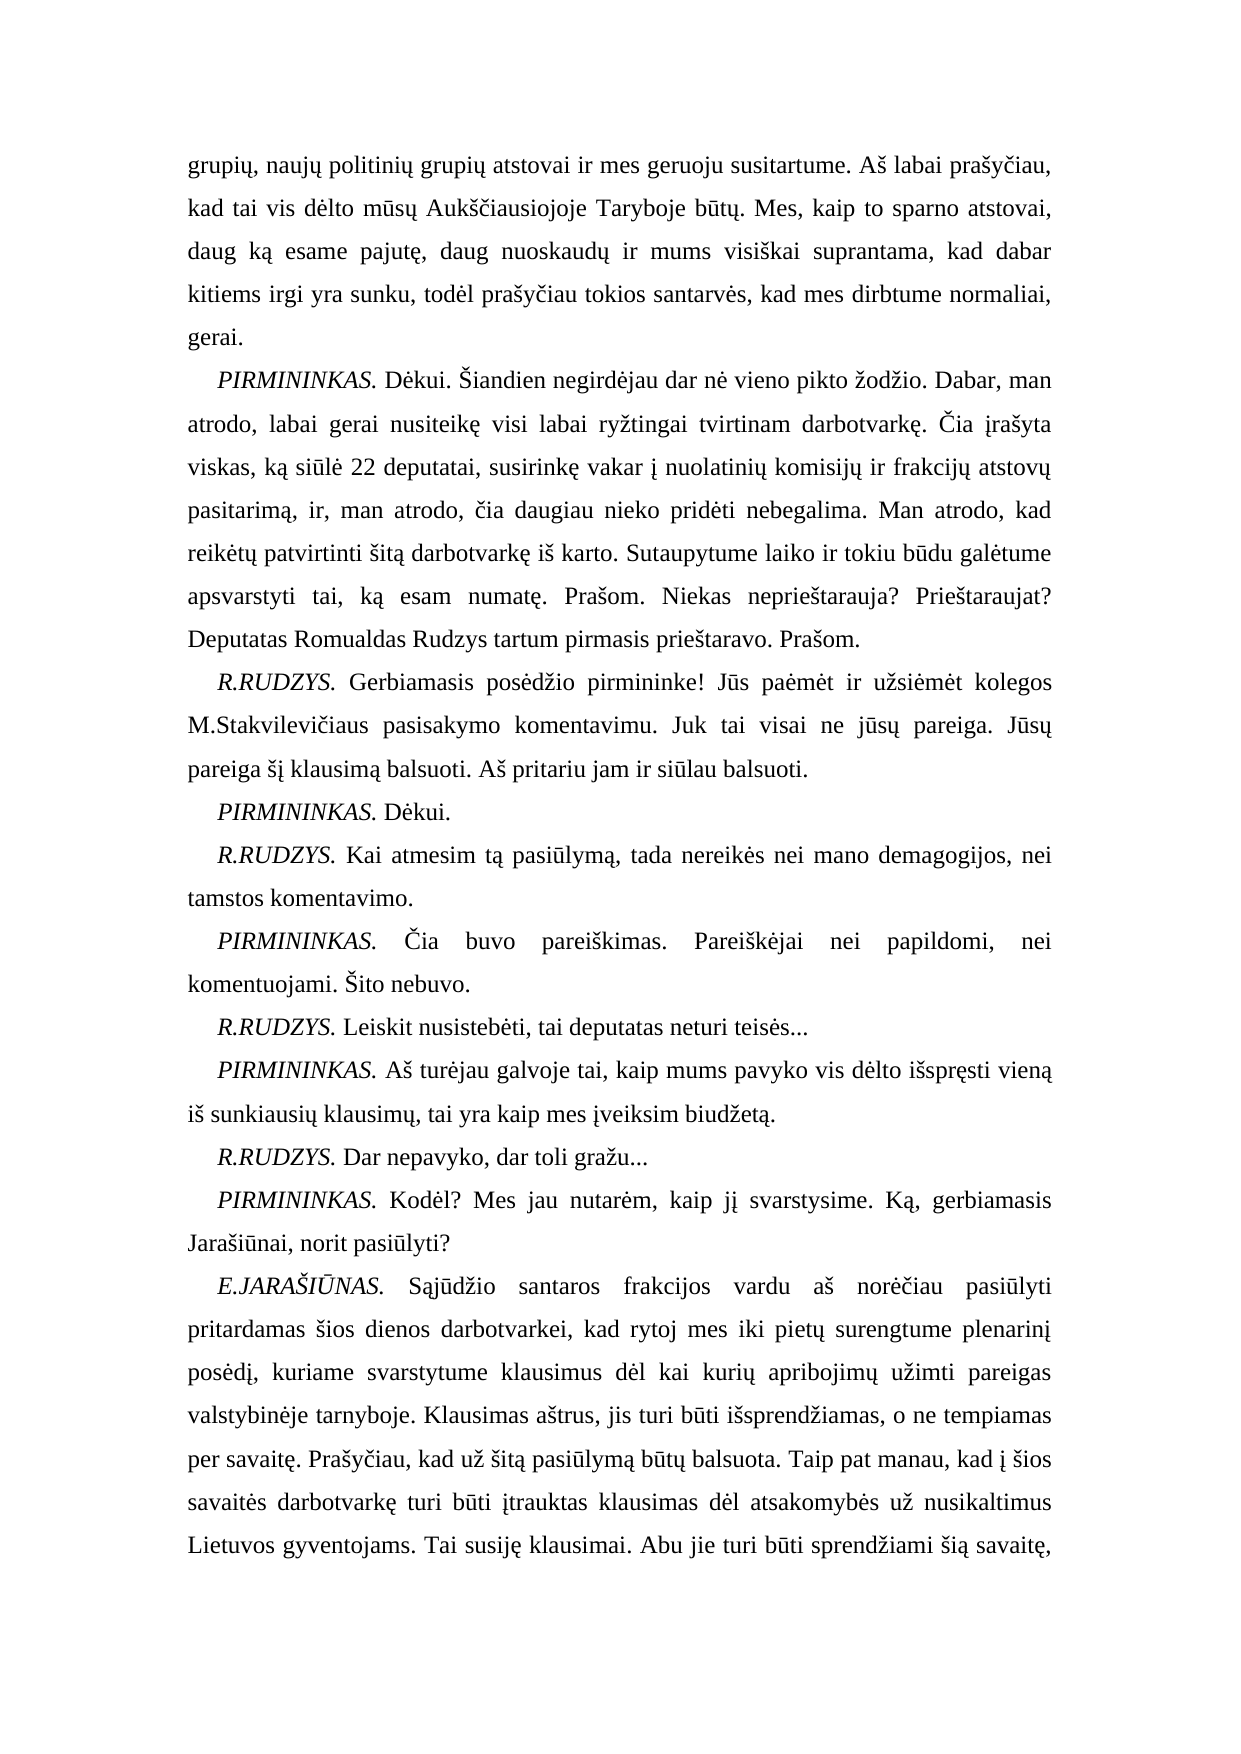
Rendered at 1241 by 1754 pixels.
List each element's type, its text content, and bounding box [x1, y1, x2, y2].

text PIRMININKAS. Kodėl? Mes jau nutarėm, kaip jį svarstysime. Ką, gerbiamasis Jarašiūnai, norit pasiūlyti? [187, 1185, 1053, 1257]
text PIRMININKAS. Aš turėjau galvoje tai, kaip mums pavyko vis dėlto išspręsti vieną iš sunkiausių klausimų, tai yra kaip mes įveiksim biudžetą. [187, 1056, 1053, 1127]
text R.RUDZYS. Leiskit nusistebėti, tai deputatas neturi teisės... [187, 1012, 1053, 1041]
text grupių, naujų politinių grupių atstovai ir mes geruoju susitartume. Aš labai prašyčiau, kad tai vis dėlto mūsų Aukščiausiojoje Taryboje būtų. Mes, kaip to sparno atstovai, daug ką esame pajutę, daug nuoskaudų ir mums visiškai suprantama, kad dabar kitiems irgi yra sunku, todėl prašyčiau tokios santarvės, kad mes dirbtume normaliai, gerai. [187, 150, 1053, 351]
text E.JARAŠIŪNAS. Sąjūdžio santaros frakcijos vardu aš norėčiau pasiūlyti pritardamas šios dienos darbotvarkei, kad rytoj mes iki pietų surengtume plenarinį posėdį, kuriame svarstytume klausimus dėl kai kurių apribojimų užimti pareigas valstybinėje tarnyboje. Klausimas aštrus, jis turi būti išsprendžiamas, o ne tempiamas per savaitę. Prašyčiau, kad už šitą pasiūlymą būtų balsuota. Taip pat manau, kad į šios savaitės darbotvarkę turi būti įtrauktas klausimas dėl atsakomybės už nusikaltimus Lietuvos gyventojams. Tai susiję klausimai. Abu jie turi būti sprendžiami šią savaitę, [187, 1271, 1053, 1559]
text R.RUDZYS. Kai atmesim tą pasiūlymą, tada nereikės nei mano demagogijos, nei tamstos komentavimo. [187, 840, 1053, 912]
text PIRMININKAS. Dėkui. Šiandien negirdėjau dar nė vieno pikto žodžio. Dabar, man atrodo, labai gerai nusiteikę visi labai ryžtingai tvirtinam darbotvarkę. Čia įrašyta viskas, ką siūlė 22 deputatai, susirinkę vakar į nuolatinių komisijų ir frakcijų atstovų pasitarimą, ir, man atrodo, čia daugiau nieko pridėti nebegalima. Man atrodo, kad reikėtų patvirtinti šitą darbotvarkę iš karto. Sutaupytume laiko ir tokiu būdu galėtume apsvarstyti tai, ką esam numatę. Prašom. Niekas neprieštarauja? Prieštaraujat? Deputatas Romualdas Rudzys tartum pirmasis prieštaravo. Prašom. [187, 366, 1053, 653]
text PIRMININKAS. Dėkui. [187, 797, 1053, 826]
text R.RUDZYS. Gerbiamasis posėdžio pirmininke! Jūs paėmėt ir užsiėmėt kolegos M.Stakvilevičiaus pasisakymo komentavimu. Juk tai visai ne jūsų pareiga. Jūsų pareiga šį klausimą balsuoti. Aš pritariu jam ir siūlau balsuoti. [187, 667, 1053, 782]
text R.RUDZYS. Dar nepavyko, dar toli gražu... [187, 1142, 1053, 1171]
text PIRMININKAS. Čia buvo pareiškimas. Pareiškėjai nei papildomi, nei komentuojami. Šito nebuvo. [187, 926, 1053, 998]
